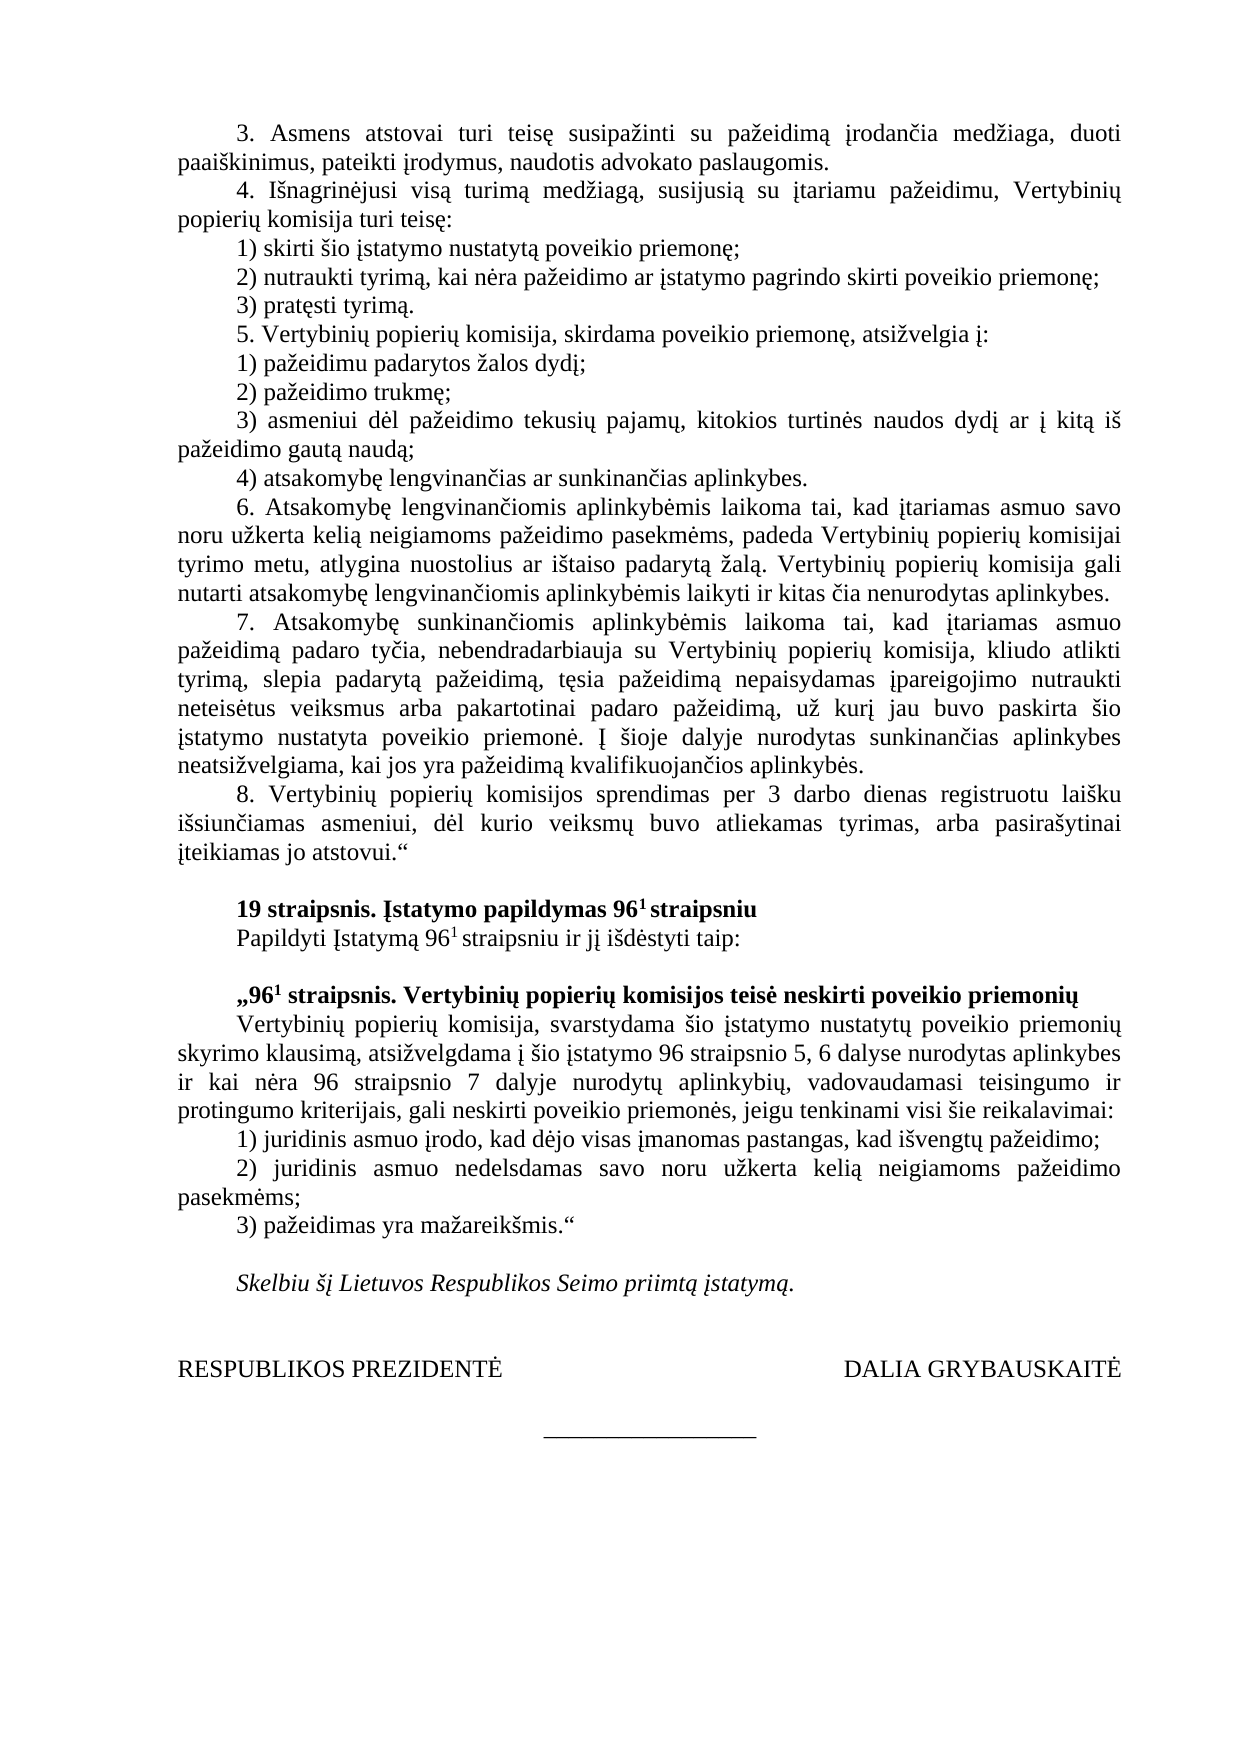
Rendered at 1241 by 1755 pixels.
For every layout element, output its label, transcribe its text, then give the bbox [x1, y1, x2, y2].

text 1) juridinis asmuo įrodo, kad dėjo visas įmanomas pastangas, kad išvengtų pažeidimo; [177, 1124, 1122, 1153]
text 3. Asmens atstovai turi teisę susipažinti su pažeidimą įrodančia medžiaga, duoti paaiškinimus, pateikti įrodymus, naudotis advokato paslaugomis. [177, 118, 1122, 176]
text 7. Atsakomybę sunkinančiomis aplinkybėmis laikoma tai, kad įtariamas asmuo pažeidimą padaro tyčia, nebendradarbiauja su Vertybinių popierių komisija, kliudo atlikti tyrimą, slepia padarytą pažeidimą, tęsia pažeidimą nepaisydamas įpareigojimo nutraukti neteisėtus veiksmus arba pakartotinai padaro pažeidimą, už kurį jau buvo paskirta šio įstatymo nustatyta poveikio priemonė. Į šioje dalyje nurodytas sunkinančias aplinkybes neatsižvelgiama, kai jos yra pažeidimą kvalifikuojančios aplinkybės. [177, 607, 1122, 779]
text Skelbiu šį Lietuvos Respublikos Seimo priimtą įstatymą. [177, 1268, 1122, 1297]
text 8. Vertybinių popierių komisijos sprendimas per 3 darbo dienas registruotu laišku išsiunčiamas asmeniui, dėl kurio veiksmų buvo atliekamas tyrimas, arba pasirašytinai įteikiamas jo atstovui.“ [177, 779, 1122, 866]
text 1) pažeidimu padarytos žalos dydį; [177, 348, 1122, 377]
text 2) pažeidimo trukmę; [177, 377, 1122, 406]
text 5. Vertybinių popierių komisija, skirdama poveikio priemonę, atsižvelgia į: [177, 319, 1122, 348]
text 1) skirti šio įstatymo nustatytą poveikio priemonę; [177, 233, 1122, 262]
text 4. Išnagrinėjusi visą turimą medžiagą, susijusią su įtariamu pažeidimu, Vertybinių popierių komisija turi teisę: [177, 176, 1122, 233]
text 3) pratęsti tyrimą. [177, 291, 1122, 319]
text _________________ [177, 1412, 1122, 1441]
text 3) asmeniui dėl pažeidimo tekusių pajamų, kitokios turtinės naudos dydį ar į kitą iš pažeidimo gautą naudą; [177, 406, 1122, 463]
text Vertybinių popierių komisija, svarstydama šio įstatymo nustatytų poveikio priemonių skyrimo klausimą, atsižvelgdama į šio įstatymo 96 straipsnio 5, 6 dalyse nurodytas aplinkybes ir kai nėra 96 straipsnio 7 dalyje nurodytų aplinkybių, vadovaudamasi teisingumo ir protingumo kriterijais, gali neskirti poveikio priemonės, jeigu tenkinami visi šie reikalavimai: [177, 1009, 1122, 1124]
text 4) atsakomybę lengvinančias ar sunkinančias aplinkybes. [177, 463, 1122, 492]
text „961 straipsnis. Vertybinių popierių komisijos teisė neskirti poveikio priemonių [177, 981, 1122, 1009]
text 2) juridinis asmuo nedelsdamas savo noru užkerta kelią neigiamoms pažeidimo pasekmėms; [177, 1153, 1122, 1211]
text 19 straipsnis. Įstatymo papildymas 961 straipsniu [177, 894, 1122, 923]
text 6. Atsakomybę lengvinančiomis aplinkybėmis laikoma tai, kad įtariamas asmuo savo noru užkerta kelią neigiamoms pažeidimo pasekmėms, padeda Vertybinių popierių komisijai tyrimo metu, atlygina nuostolius ar ištaiso padarytą žalą. Vertybinių popierių komisija gali nutarti atsakomybę lengvinančiomis aplinkybėmis laikyti ir kitas čia nenurodytas aplinkybes. [177, 492, 1122, 607]
text 2) nutraukti tyrimą, kai nėra pažeidimo ar įstatymo pagrindo skirti poveikio priemonę; [177, 262, 1122, 291]
text 3) pažeidimas yra mažareikšmis.“ [177, 1211, 1122, 1239]
text Papildyti Įstatymą 961 straipsniu ir jį išdėstyti taip: [177, 923, 1122, 952]
text RESPUBLIKOS PREZIDENTĖ DALIA GRYBAUSKAITĖ [177, 1354, 1122, 1383]
